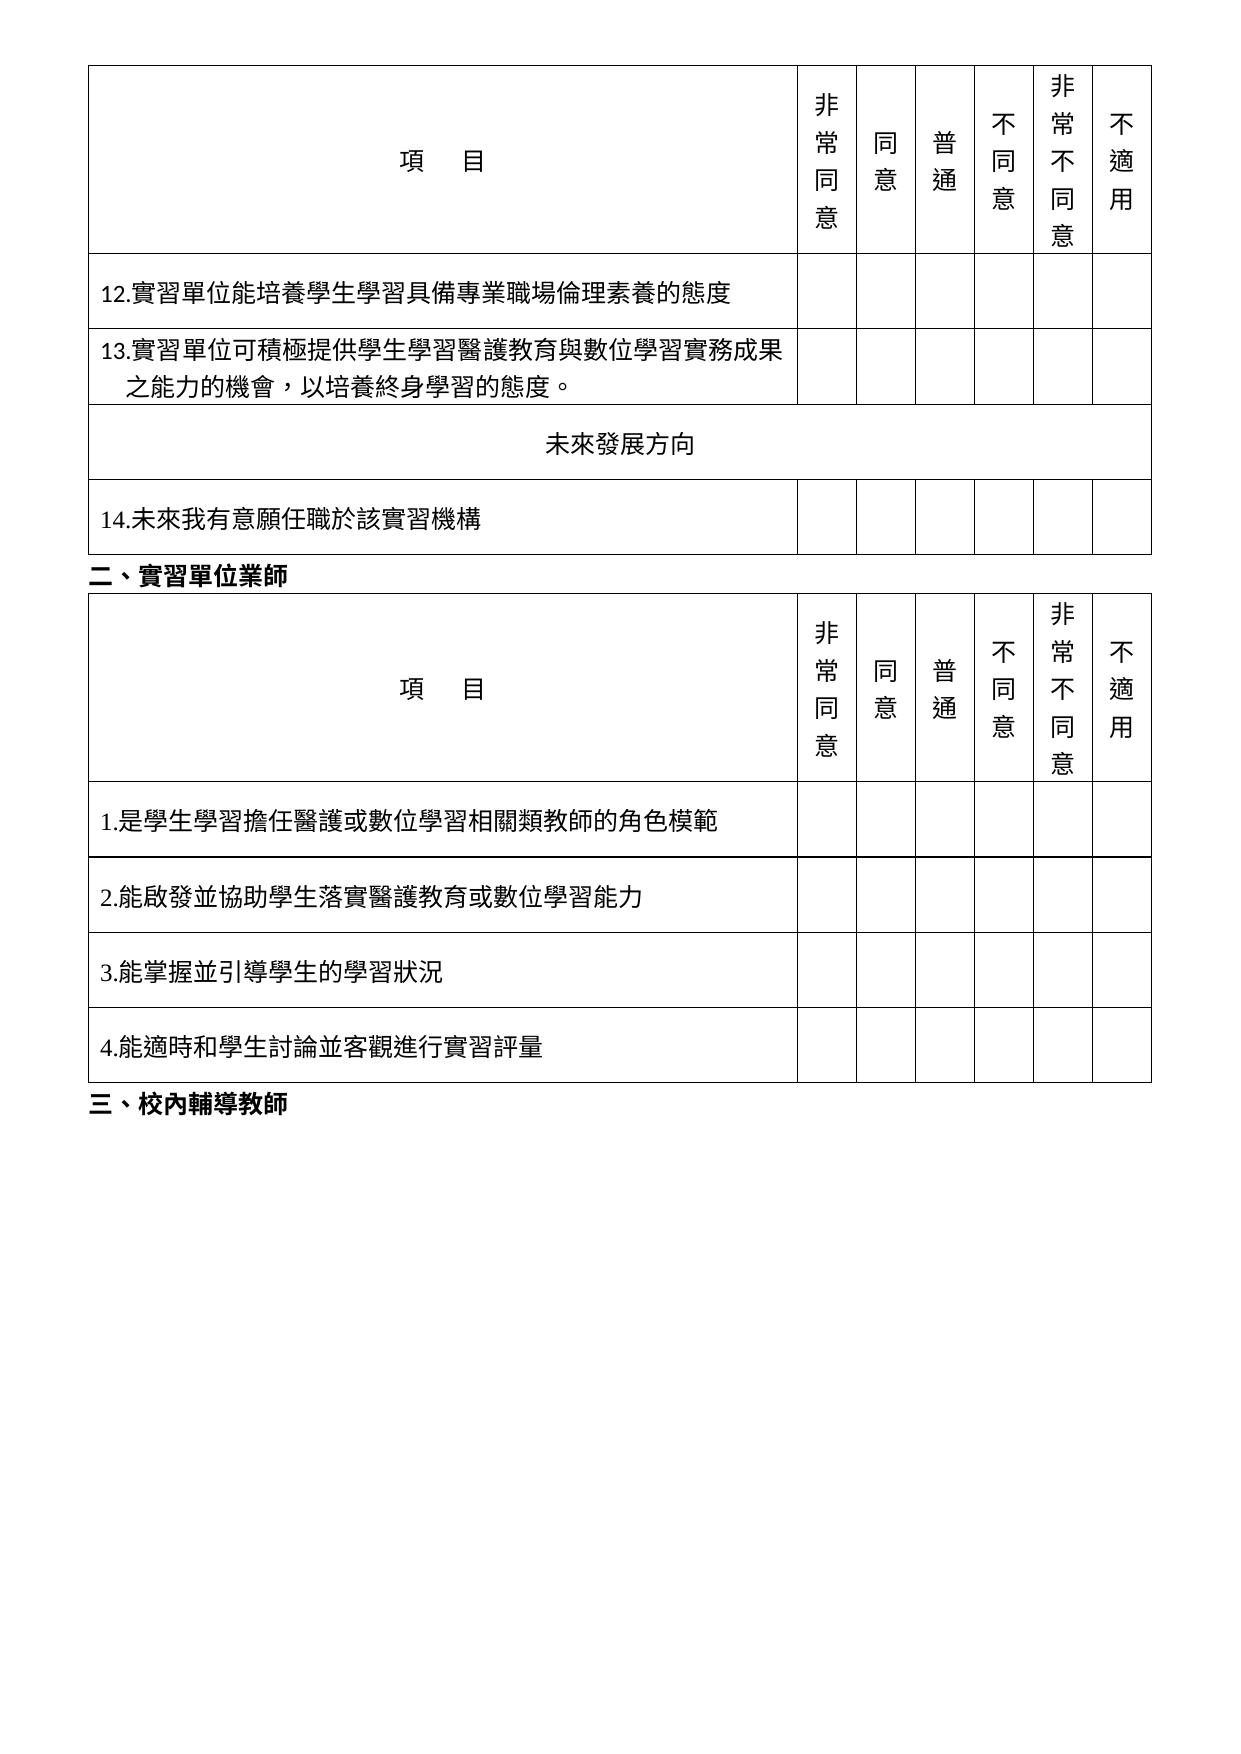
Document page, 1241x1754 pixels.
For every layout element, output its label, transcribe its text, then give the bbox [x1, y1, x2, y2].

table_cell [1034, 933, 1092, 1007]
table_cell [916, 254, 974, 328]
table_header 普通 [916, 66, 974, 253]
table_cell [857, 1008, 915, 1082]
table_cell [857, 480, 915, 554]
table_cell [975, 329, 1033, 404]
table_cell [1093, 329, 1151, 404]
table_header 非常同意 [798, 66, 856, 253]
table_cell [975, 782, 1033, 856]
table_cell [916, 480, 974, 554]
table_cell 14.未來我有意願任職於該實習機構 [89, 480, 797, 554]
table_cell 3.能掌握並引導學生的學習狀況 [89, 933, 797, 1007]
table_cell [798, 933, 856, 1007]
table_cell [1093, 933, 1151, 1007]
table_cell [798, 254, 856, 328]
table_header 非常不同意 [1034, 66, 1092, 253]
table_cell [1034, 254, 1092, 328]
table_cell 未來發展方向 [89, 405, 1151, 479]
table_cell 1.是學生學習擔任醫護或數位學習相關類教師的角色模範 [89, 782, 797, 856]
table_header 不同意 [975, 66, 1033, 253]
table_cell [1093, 1008, 1151, 1082]
table_cell [857, 858, 915, 932]
table_header 同意 [857, 66, 915, 253]
table_cell 實習單位可積極提供學生學習醫護教育與數位學習實務成果之能力的機會，以培養終身學習的態度。 [89, 329, 797, 404]
table_cell [857, 254, 915, 328]
table_cell [1034, 480, 1092, 554]
table_header 同意 [857, 594, 915, 781]
table_header 普通 [916, 594, 974, 781]
table_cell [975, 480, 1033, 554]
table_cell [1034, 858, 1092, 932]
table_cell [798, 1008, 856, 1082]
table_header 不適用 [1093, 66, 1151, 253]
table_cell [857, 329, 915, 404]
table_cell [1034, 329, 1092, 404]
table_cell [1093, 782, 1151, 856]
table_cell 實習單位能培養學生學習具備專業職場倫理素養的態度 [89, 254, 797, 328]
table_cell 4.能適時和學生討論並客觀進行實習評量 [89, 1008, 797, 1082]
table_cell [1093, 858, 1151, 932]
table_cell [916, 933, 974, 1007]
table_header 非常同意 [798, 594, 856, 781]
table_cell [798, 329, 856, 404]
table_cell [916, 782, 974, 856]
table_cell [798, 480, 856, 554]
table_cell [857, 782, 915, 856]
table_cell [798, 858, 856, 932]
table_cell [1093, 480, 1151, 554]
table_cell [1093, 254, 1151, 328]
table_header 項 目 [89, 66, 797, 253]
table_header 項 目 [89, 594, 797, 781]
table_header 不同意 [975, 594, 1033, 781]
table_cell [916, 1008, 974, 1082]
table_cell [975, 1008, 1033, 1082]
table_cell [975, 933, 1033, 1007]
text 二、實習單位業師 [89, 555, 1152, 593]
table_cell [1034, 782, 1092, 856]
table_header 非常不同意 [1034, 594, 1092, 781]
table_cell [916, 858, 974, 932]
table_header 不適用 [1093, 594, 1151, 781]
table_cell [798, 782, 856, 856]
table_cell [1034, 1008, 1092, 1082]
table_cell [975, 858, 1033, 932]
table_cell [975, 254, 1033, 328]
table_cell [857, 933, 915, 1007]
table_cell 2.能啟發並協助學生落實醫護教育或數位學習能力 [89, 858, 797, 932]
table_cell [916, 329, 974, 404]
text 三、校內輔導教師 [89, 1083, 1152, 1121]
